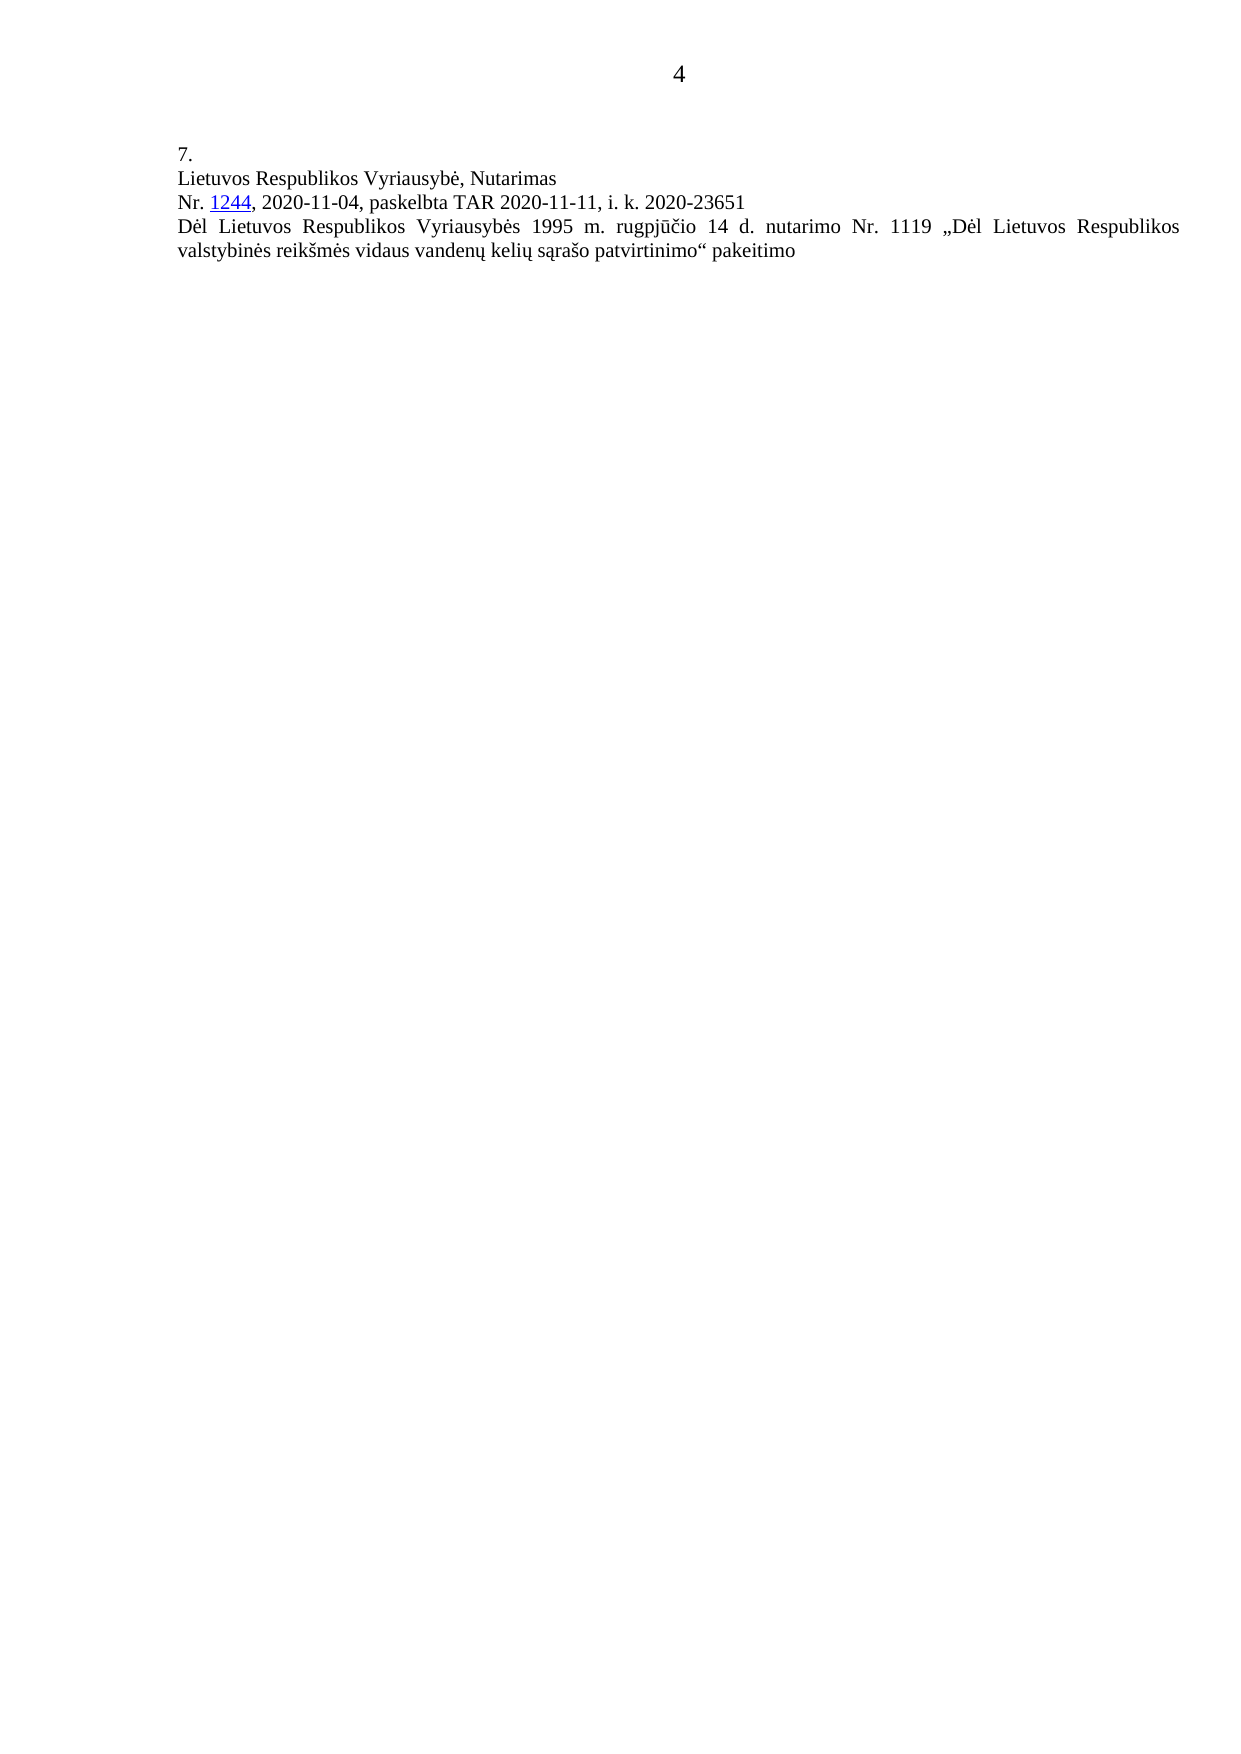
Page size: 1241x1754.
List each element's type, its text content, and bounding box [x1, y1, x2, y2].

text Nr. 1244, 2020-11-04, paskelbta TAR 2020-11-11, i. k. 2020-23651 [177, 190, 1181, 214]
text Dėl Lietuvos Respublikos Vyriausybės 1995 m. rugpjūčio 14 d. nutarimo Nr. 1119 „Dėl Lietuvos Respublikos valstybinės reikšmės vidaus vandenų kelių sąrašo patvirtinimo“ pakeitimo [177, 214, 1181, 262]
text 7. [177, 142, 1181, 166]
text Lietuvos Respublikos Vyriausybė, Nutarimas [177, 166, 1181, 190]
